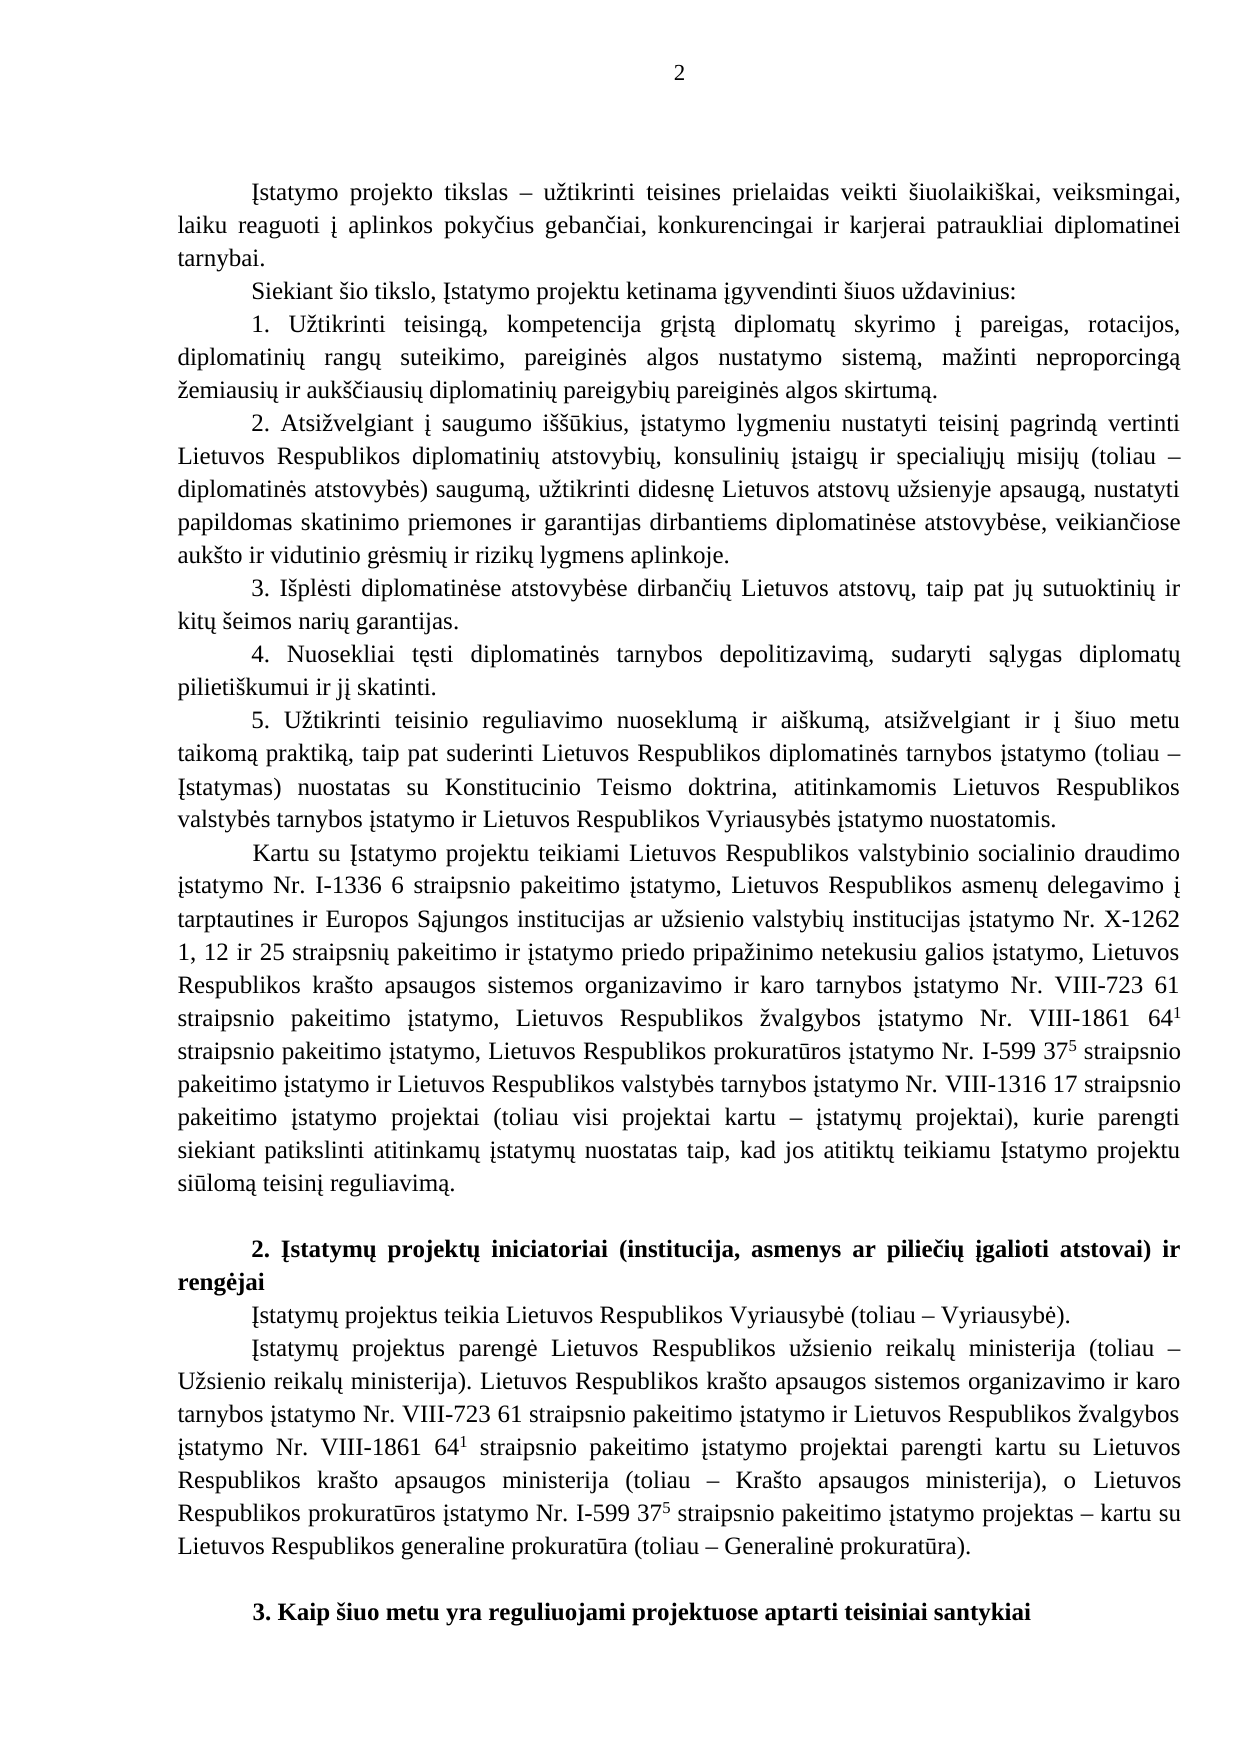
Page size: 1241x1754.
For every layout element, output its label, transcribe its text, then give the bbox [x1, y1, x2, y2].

text 2. Įstatymų projektų iniciatoriai (institucija, asmenys ar piliečių įgalioti atstovai) ir rengėjai [177, 1234, 1181, 1296]
text Įstatymo projekto tikslas – užtikrinti teisines prielaidas veikti šiuolaikiškai, veiksmingai, laiku reaguoti į aplinkos pokyčius gebančiai, konkurencingai ir karjerai patraukliai diplomatinei tarnybai. [177, 177, 1181, 272]
text Siekiant šio tikslo, Įstatymo projektu ketinama įgyvendinti šiuos uždavinius: [177, 276, 1181, 305]
text 3. Kaip šiuo metu yra reguliuojami projektuose aptarti teisiniai santykiai [177, 1597, 1181, 1626]
text 2. Atsižvelgiant į saugumo iššūkius, įstatymo lygmeniu nustatyti teisinį pagrindą vertinti Lietuvos Respublikos diplomatinių atstovybių, konsulinių įstaigų ir specialiųjų misijų (toliau – diplomatinės atstovybės) saugumą, užtikrinti didesnę Lietuvos atstovų užsienyje apsaugą, nustatyti papildomas skatinimo priemones ir garantijas dirbantiems diplomatinėse atstovybėse, veikiančiose aukšto ir vidutinio grėsmių ir rizikų lygmens aplinkoje. [177, 408, 1181, 569]
text Kartu su Įstatymo projektu teikiami Lietuvos Respublikos valstybinio socialinio draudimo įstatymo Nr. I-1336 6 straipsnio pakeitimo įstatymo, Lietuvos Respublikos asmenų delegavimo į tarptautines ir Europos Sąjungos institucijas ar užsienio valstybių institucijas įstatymo Nr. X-1262 1, 12 ir 25 straipsnių pakeitimo ir įstatymo priedo pripažinimo netekusiu galios įstatymo, Lietuvos Respublikos krašto apsaugos sistemos organizavimo ir karo tarnybos įstatymo Nr. VIII-723 61 straipsnio pakeitimo įstatymo, Lietuvos Respublikos žvalgybos įstatymo Nr. VIII-1861 641 straipsnio pakeitimo įstatymo, Lietuvos Respublikos prokuratūros įstatymo Nr. I-599 375 straipsnio pakeitimo įstatymo ir Lietuvos Respublikos valstybės tarnybos įstatymo Nr. VIII-1316 17 straipsnio pakeitimo įstatymo projektai (toliau visi projektai kartu – įstatymų projektai), kurie parengti siekiant patikslinti atitinkamų įstatymų nuostatas taip, kad jos atitiktų teikiamu Įstatymo projektu siūlomą teisinį reguliavimą. [177, 838, 1181, 1197]
text 1. Užtikrinti teisingą, kompetencija grįstą diplomatų skyrimo į pareigas, rotacijos, diplomatinių rangų suteikimo, pareiginės algos nustatymo sistemą, mažinti neproporcingą žemiausių ir aukščiausių diplomatinių pareigybių pareiginės algos skirtumą. [177, 309, 1181, 404]
text 4. Nuosekliai tęsti diplomatinės tarnybos depolitizavimą, sudaryti sąlygas diplomatų pilietiškumui ir jį skatinti. [177, 639, 1181, 701]
text 3. Išplėsti diplomatinėse atstovybėse dirbančių Lietuvos atstovų, taip pat jų sutuoktinių ir kitų šeimos narių garantijas. [177, 573, 1181, 635]
text 5. Užtikrinti teisinio reguliavimo nuoseklumą ir aiškumą, atsižvelgiant ir į šiuo metu taikomą praktiką, taip pat suderinti Lietuvos Respublikos diplomatinės tarnybos įstatymo (toliau – Įstatymas) nuostatas su Konstitucinio Teismo doktrina, atitinkamomis Lietuvos Respublikos valstybės tarnybos įstatymo ir Lietuvos Respublikos Vyriausybės įstatymo nuostatomis. [177, 706, 1181, 833]
text Įstatymų projektus teikia Lietuvos Respublikos Vyriausybė (toliau – Vyriausybė). [177, 1300, 1181, 1329]
text Įstatymų projektus parengė Lietuvos Respublikos užsienio reikalų ministerija (toliau – Užsienio reikalų ministerija). Lietuvos Respublikos krašto apsaugos sistemos organizavimo ir karo tarnybos įstatymo Nr. VIII-723 61 straipsnio pakeitimo įstatymo ir Lietuvos Respublikos žvalgybos įstatymo Nr. VIII-1861 641 straipsnio pakeitimo įstatymo projektai parengti kartu su Lietuvos Respublikos krašto apsaugos ministerija (toliau – Krašto apsaugos ministerija), o Lietuvos Respublikos prokuratūros įstatymo Nr. I-599 375 straipsnio pakeitimo įstatymo projektas – kartu su Lietuvos Respublikos generaline prokuratūra (toliau – Generalinė prokuratūra). [177, 1333, 1181, 1560]
